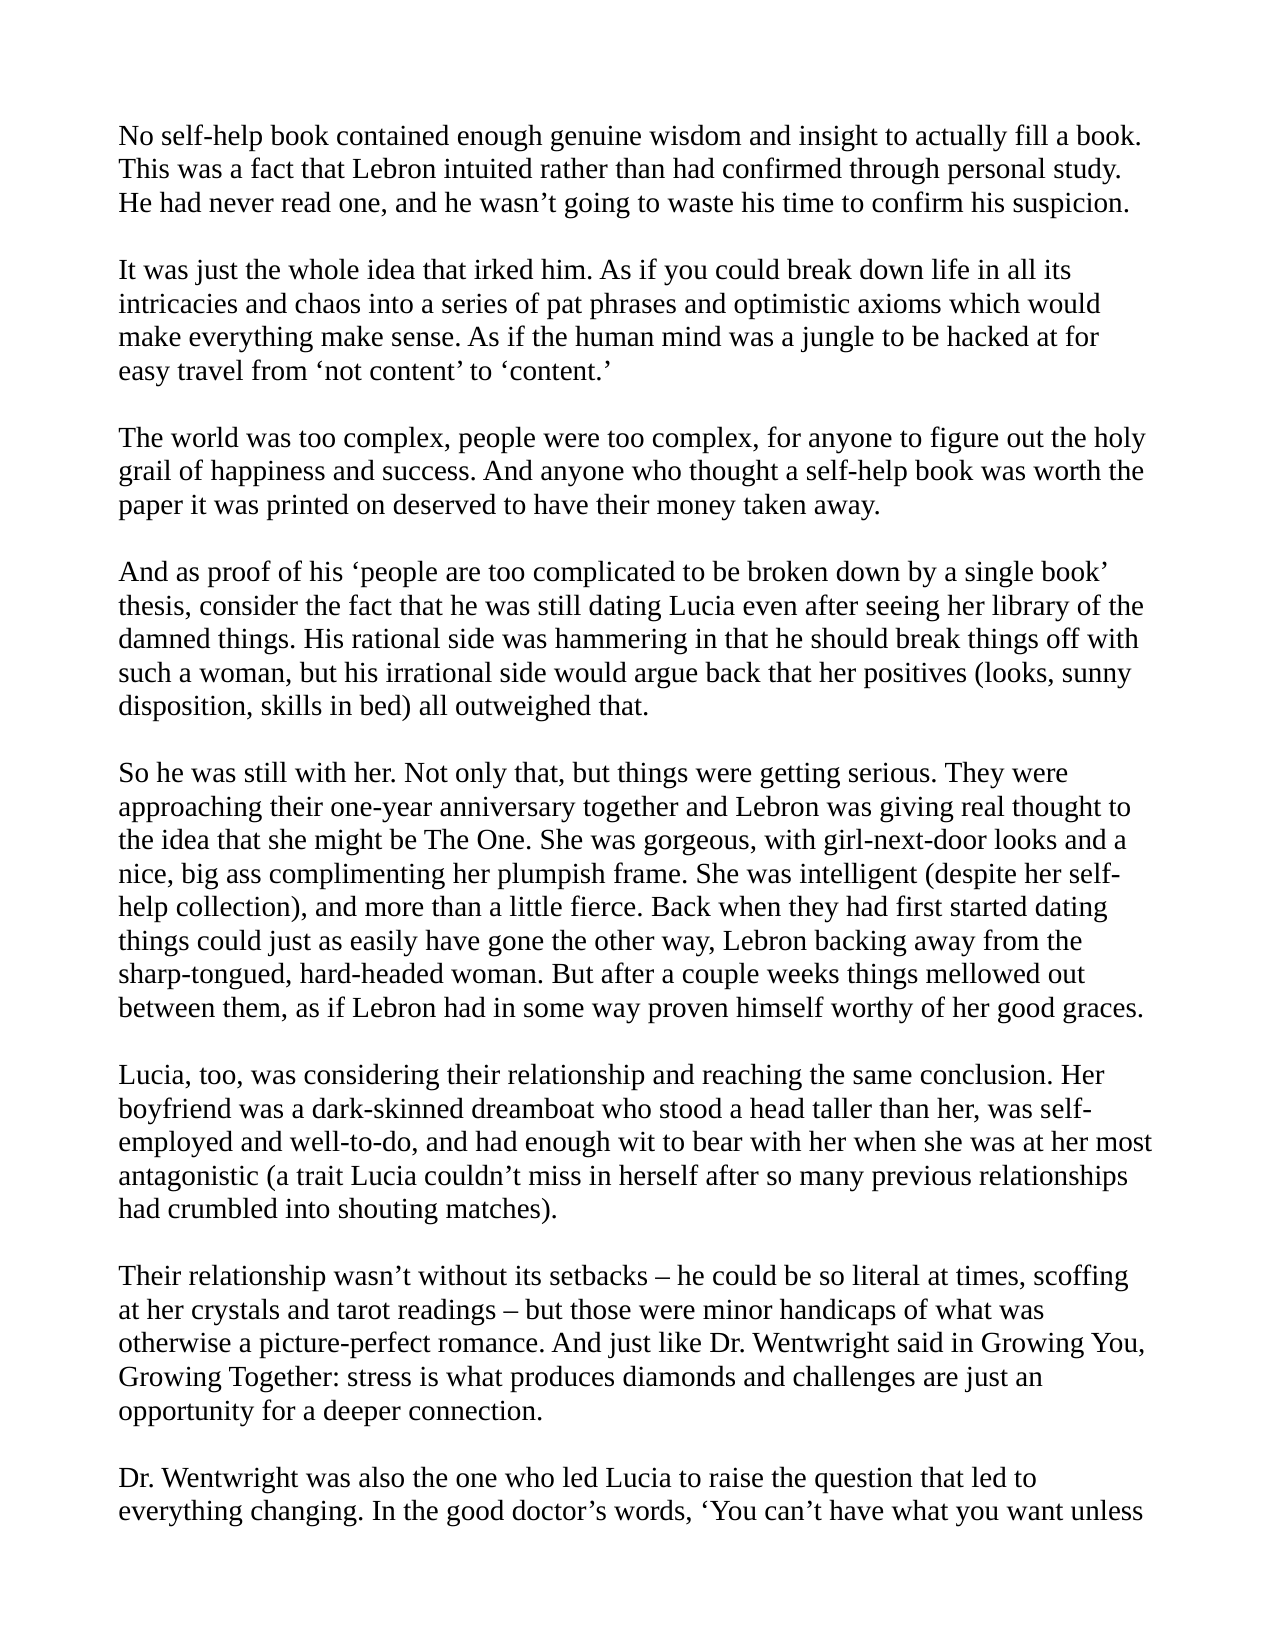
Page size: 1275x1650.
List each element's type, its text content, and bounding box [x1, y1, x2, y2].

text Lucia, too, was considering their relationship and reaching the same conclusion. Her boyfriend was a dark-skinned dreamboat who stood a head taller than her, was self-employed and well-to-do, and had enough wit to bear with her when she was at her most antagonistic (a trait Lucia couldn’t miss in herself after so many previous relationships had crumbled into shouting matches). [118, 1057, 1157, 1225]
text It was just the whole idea that irked him. As if you could break down life in all its intricacies and chaos into a series of pat phrases and optimistic axioms which would make everything make sense. As if the human mind was a jungle to be hacked at for easy travel from ‘not content’ to ‘content.’ [118, 252, 1157, 386]
text Dr. Wentwright was also the one who led Lucia to raise the question that led to everything changing. In the good doctor’s words, ‘You can’t have what you want unless [118, 1460, 1157, 1527]
text No self-help book contained enough genuine wisdom and insight to actually fill a book. This was a fact that Lebron intuited rather than had confirmed through personal study. He had never read one, and he wasn’t going to waste his time to confirm his suspicion. [118, 118, 1157, 219]
text The world was too complex, people were too complex, for anyone to figure out the holy grail of happiness and success. And anyone who thought a self-help book was worth the paper it was printed on deserved to have their money taken away. [118, 420, 1157, 521]
text Their relationship wasn’t without its setbacks – he could be so literal at times, scoffing at her crystals and tarot readings – but those were minor handicaps of what was otherwise a picture-perfect romance. And just like Dr. Wentwright said in Growing You, Growing Together: stress is what produces diamonds and challenges are just an opportunity for a deeper connection. [118, 1258, 1157, 1426]
text So he was still with her. Not only that, but things were getting serious. They were approaching their one-year anniversary together and Lebron was giving real thought to the idea that she might be The One. She was gorgeous, with girl-next-door looks and a nice, big ass complimenting her plumpish frame. She was intelligent (despite her self-help collection), and more than a little fierce. Back when they had first started dating things could just as easily have gone the other way, Lebron backing away from the sharp-tongued, hard-headed woman. But after a couple weeks things mellowed out between them, as if Lebron had in some way proven himself worthy of her good graces. [118, 755, 1157, 1024]
text And as proof of his ‘people are too complicated to be broken down by a single book’ thesis, consider the fact that he was still dating Lucia even after seeing her library of the damned things. His rational side was hammering in that he should break things off with such a woman, but his irrational side would argue back that her positives (looks, sunny disposition, skills in bed) all outweighed that. [118, 554, 1157, 722]
